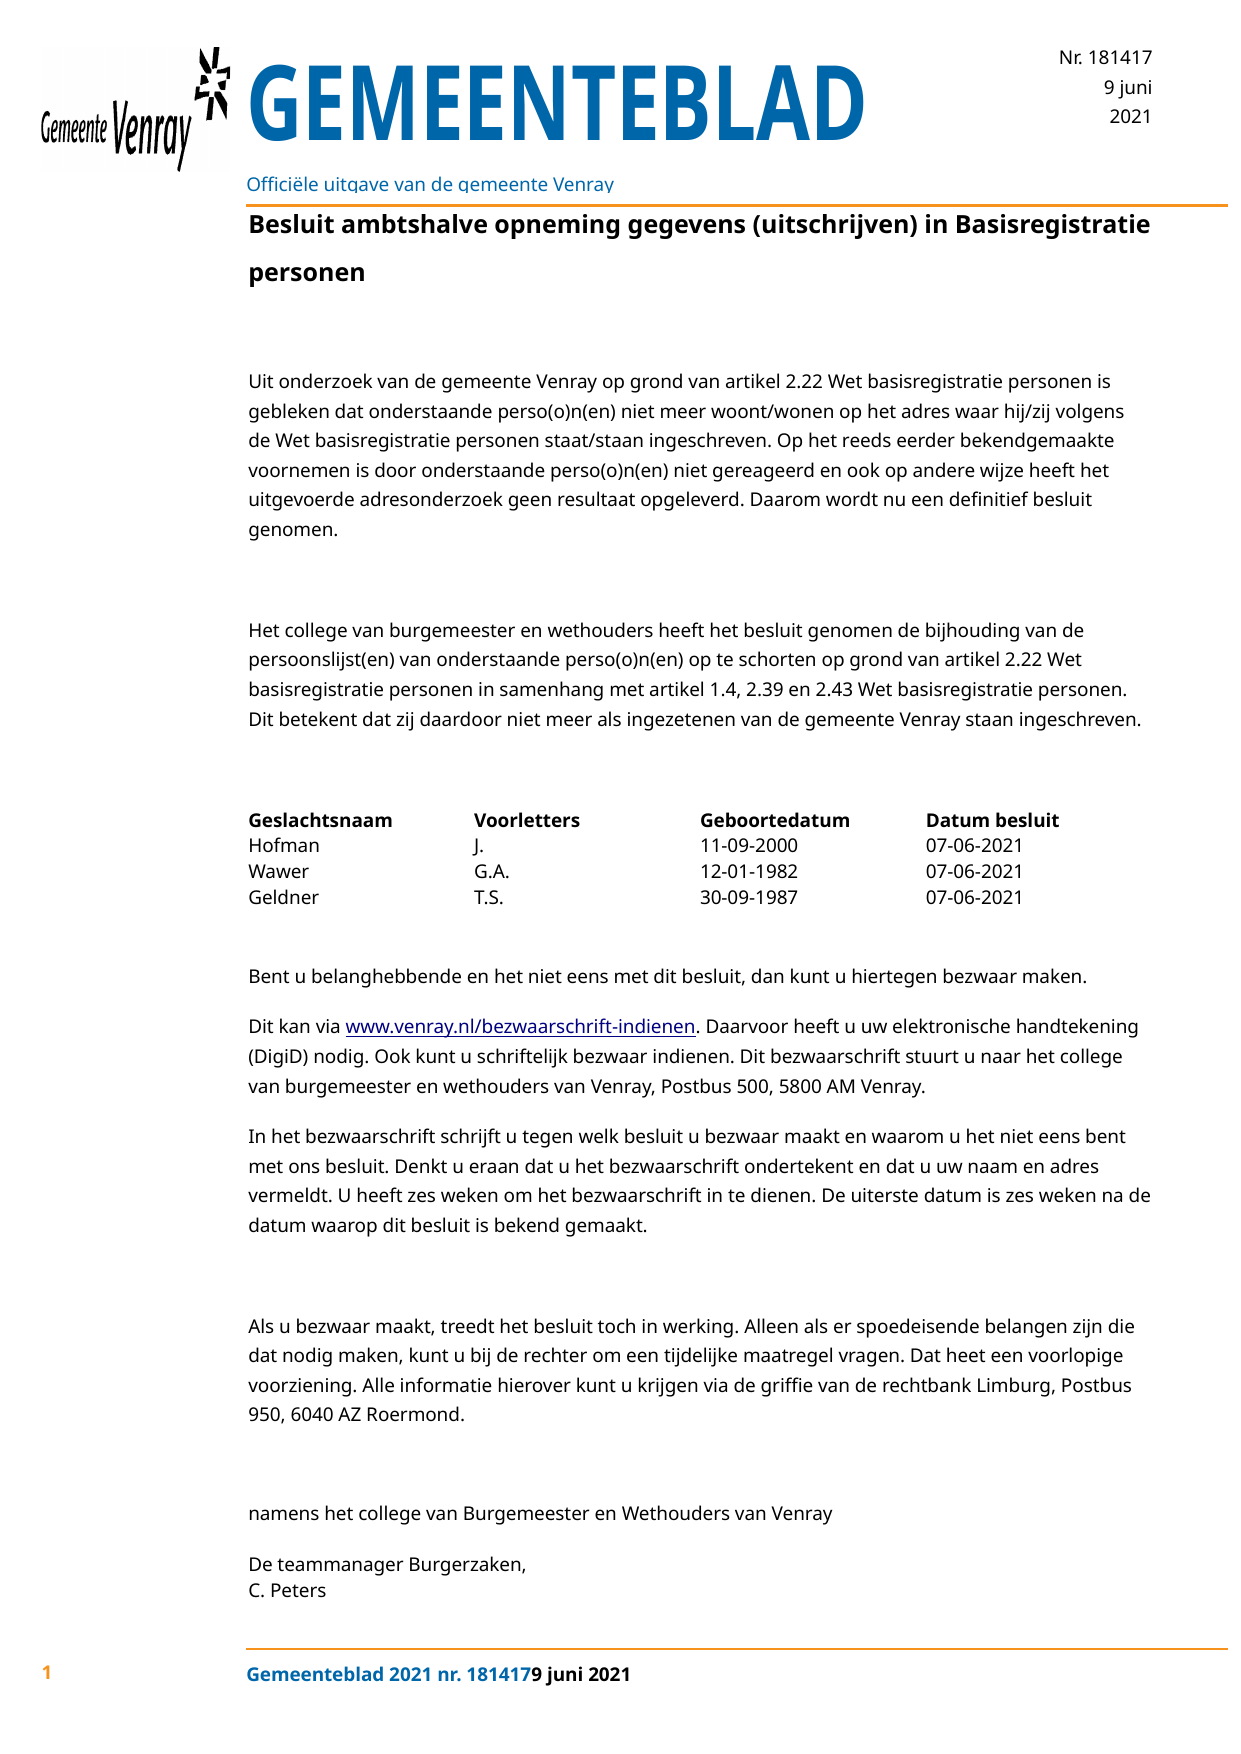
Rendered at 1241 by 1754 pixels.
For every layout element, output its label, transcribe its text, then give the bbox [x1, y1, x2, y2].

table_header Geboortedatum [700, 807, 926, 832]
table_cell 12-01-1982 [700, 858, 926, 884]
table_header Datum besluit [926, 807, 1152, 832]
table_cell J. [474, 833, 700, 858]
text De teammanager Burgerzaken, [248, 1551, 1152, 1577]
table_cell Wawer [248, 858, 474, 884]
text Bent u belanghebbende en het niet eens met dit besluit, dan kunt u hiertegen bezwaar maken. [248, 963, 1152, 989]
text Als u bezwaar maakt, treedt het besluit toch in werking. Alleen als er spoedeisende belangen zijn die dat nodig maken, kunt u bij de rechter om een tijdelijke maatregel vragen. Dat heet een voorlopige voorziening. Alle informatie hierover kunt u krijgen via de griffie van de rechtbank Limburg, Postbus 950, 6040 AZ Roermond. [248, 1313, 1152, 1427]
table_cell T.S. [474, 884, 700, 910]
table_cell 07-06-2021 [926, 884, 1152, 910]
text Het college van burgemeester en wethouders heeft het besluit genomen de bijhouding van de persoonslijst(en) van onderstaande perso(o)n(en) op te schorten op grond van artikel 2.22 Wet basisregistratie personen in samenhang met artikel 1.4, 2.39 en 2.43 Wet basisregistratie personen. Dit betekent dat zij daardoor niet meer als ingezetenen van de gemeente Venray staan ingeschreven. [248, 617, 1152, 732]
table_header Voorletters [474, 807, 700, 832]
text Dit kan via www.venray.nl/bezwaarschrift-indienen. Daarvoor heeft u uw elektronische handtekening (DigiD) nodig. Ook kunt u schriftelijk bezwaar indienen. Dit bezwaarschrift stuurt u naar het college van burgemeester en wethouders van Venray, Postbus 500, 5800 AM Venray. [248, 1014, 1152, 1099]
table_cell 07-06-2021 [926, 858, 1152, 884]
text In het bezwaarschrift schrijft u tegen welk besluit u bezwaar maakt en waarom u het niet eens bent met ons besluit. Denkt u eraan dat u het bezwaarschrift ondertekent en dat u uw naam en adres vermeldt. U heeft zes weken om het bezwaarschrift in te dienen. De uiterste datum is zes weken na de datum waarop dit besluit is bekend gemaakt. [248, 1123, 1152, 1238]
picture [41, 47, 231, 172]
table_cell Geldner [248, 884, 474, 910]
table_cell 07-06-2021 [926, 833, 1152, 858]
text namens het college van Burgemeester en Wethouders van Venray [248, 1500, 1152, 1526]
table_cell 11-09-2000 [700, 833, 926, 858]
text C. Peters [248, 1577, 1152, 1603]
table_cell 30-09-1987 [700, 884, 926, 910]
text Uit onderzoek van de gemeente Venray op grond van artikel 2.22 Wet basisregistratie personen is gebleken dat onderstaande perso(o)n(en) niet meer woont/wonen op het adres waar hij/zij volgens de Wet basisregistratie personen staat/staan ingeschreven. Op het reeds eerder bekendgemaakte voornemen is door onderstaande perso(o)n(en) niet gereageerd en ook op andere wijze heeft het uitgevoerde adresonderzoek geen resultaat opgeleverd. Daarom wordt nu een definitief besluit genomen. [248, 368, 1152, 542]
table_header Geslachtsnaam [248, 807, 474, 832]
text Besluit ambtshalve opneming gegevens (uitschrijven) in Basisregistratie personen [248, 207, 1152, 288]
table_cell G.A. [474, 858, 700, 884]
table_cell Hofman [248, 833, 474, 858]
